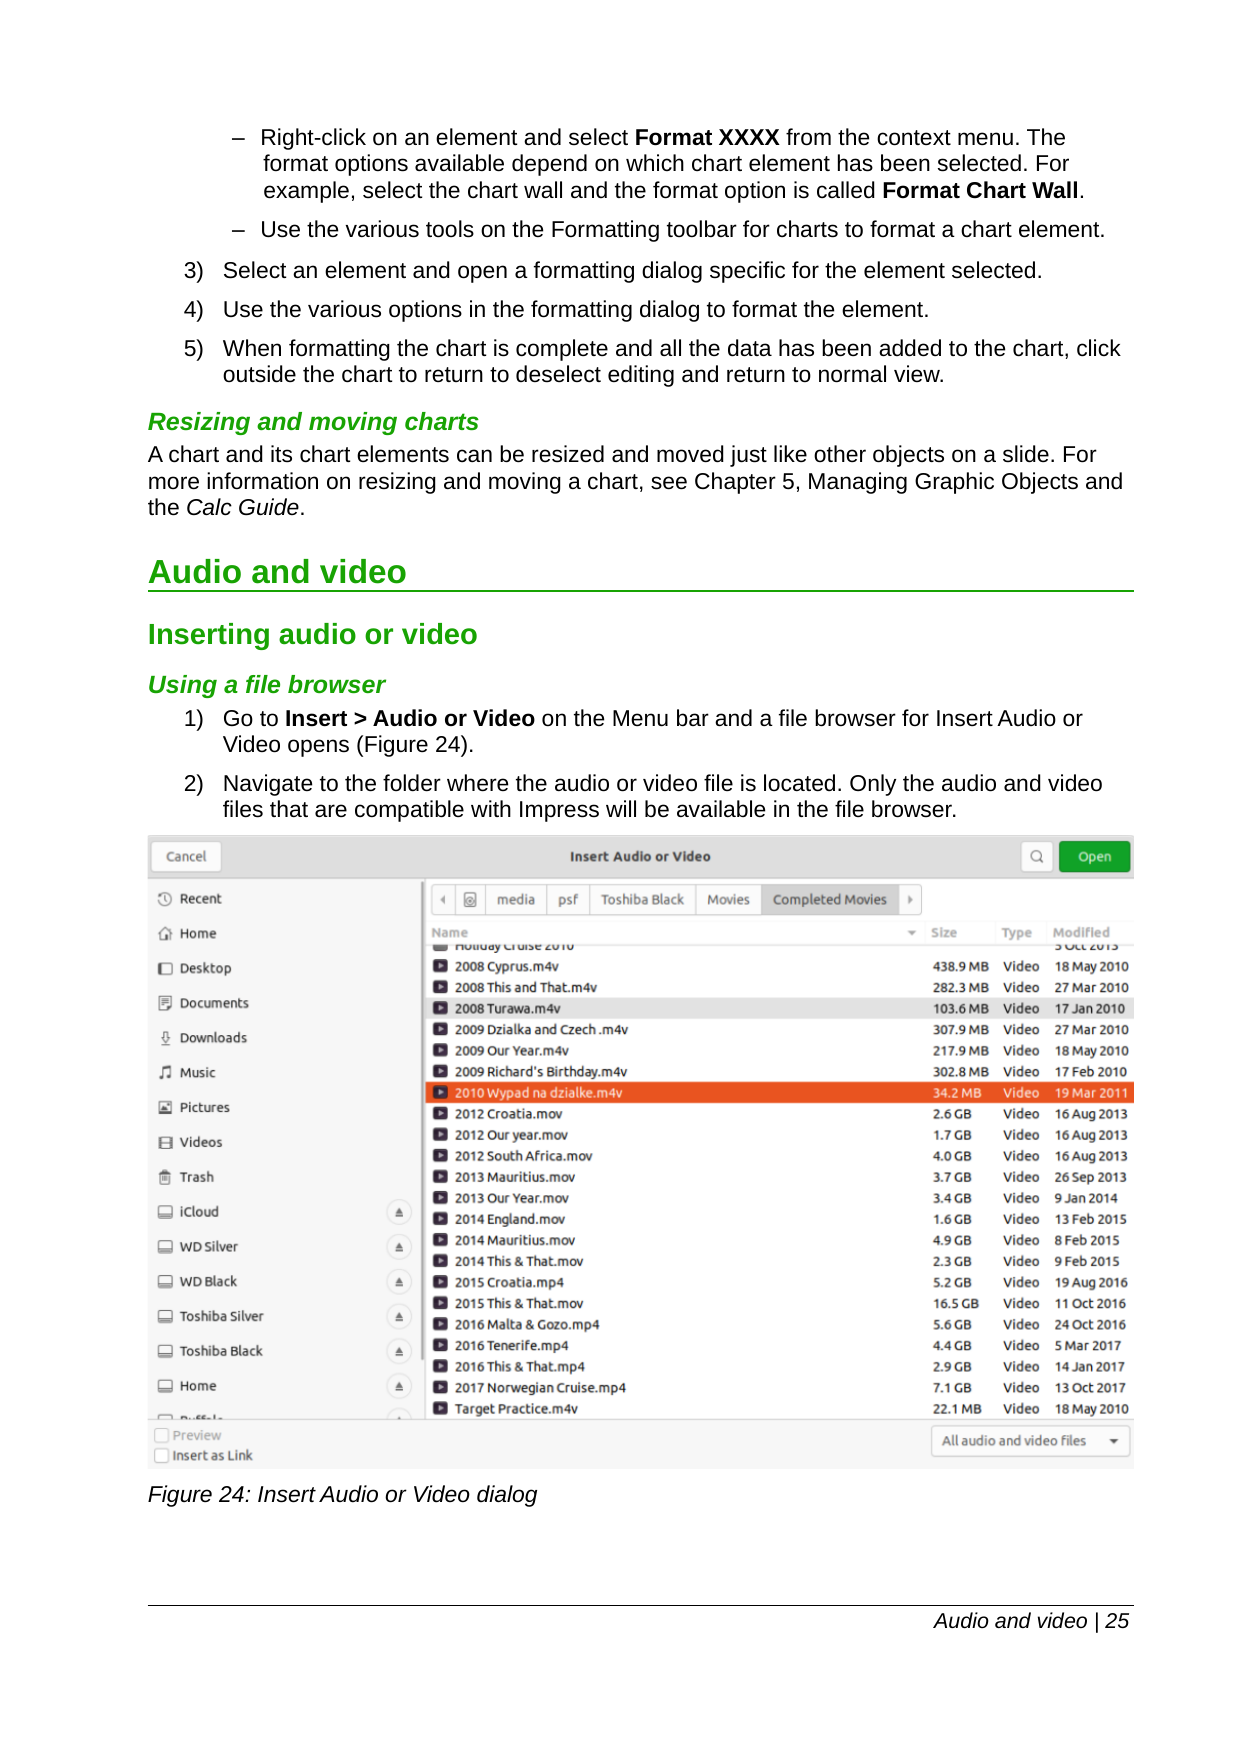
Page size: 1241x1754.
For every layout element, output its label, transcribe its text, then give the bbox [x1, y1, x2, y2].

list Right-click on an element and select Format XXXX from the context menu. The format options available depend on which chart element has been selected. For example, select the chart wall and the format option is called Format Chart Wall. [229, 121, 1134, 203]
list When formatting the chart is complete and all the data has been added to the chart, click outside the chart to return to deselect editing and return to normal view. [204, 335, 1134, 388]
list Select an element and open a formatting dialog specific for the element selected. [204, 257, 1134, 284]
subtitle Using a file browser [148, 669, 1134, 698]
text A chart and its chart elements can be resized and moved just like other objects on a slide. For more information on resizing and moving a chart, see Chapter 5, Managing Graphic Objects and the Calc Guide. [148, 441, 1134, 521]
subtitle Resizing and moving charts [148, 406, 1134, 435]
list Go to Insert > Audio or Video on the Menu bar and a file browser for Insert Audio or Video opens (Figure 24). [204, 704, 1134, 757]
picture [147, 835, 1134, 1469]
list Use the various tools on the Formatting toolbar for charts to format a chart element. [229, 213, 1134, 245]
list Navigate to the folder where the audio or video file is located. Only the audio and video files that are compatible with Impress will be available in the file browser. [204, 770, 1134, 822]
subtitle Audio and video [148, 552, 1134, 590]
list Use the various options in the formatting dialog to format the element. [204, 296, 1134, 322]
subtitle Inserting audio or video [148, 617, 1134, 651]
text Figure 24: Insert Audio or Video dialog [148, 1481, 1134, 1507]
